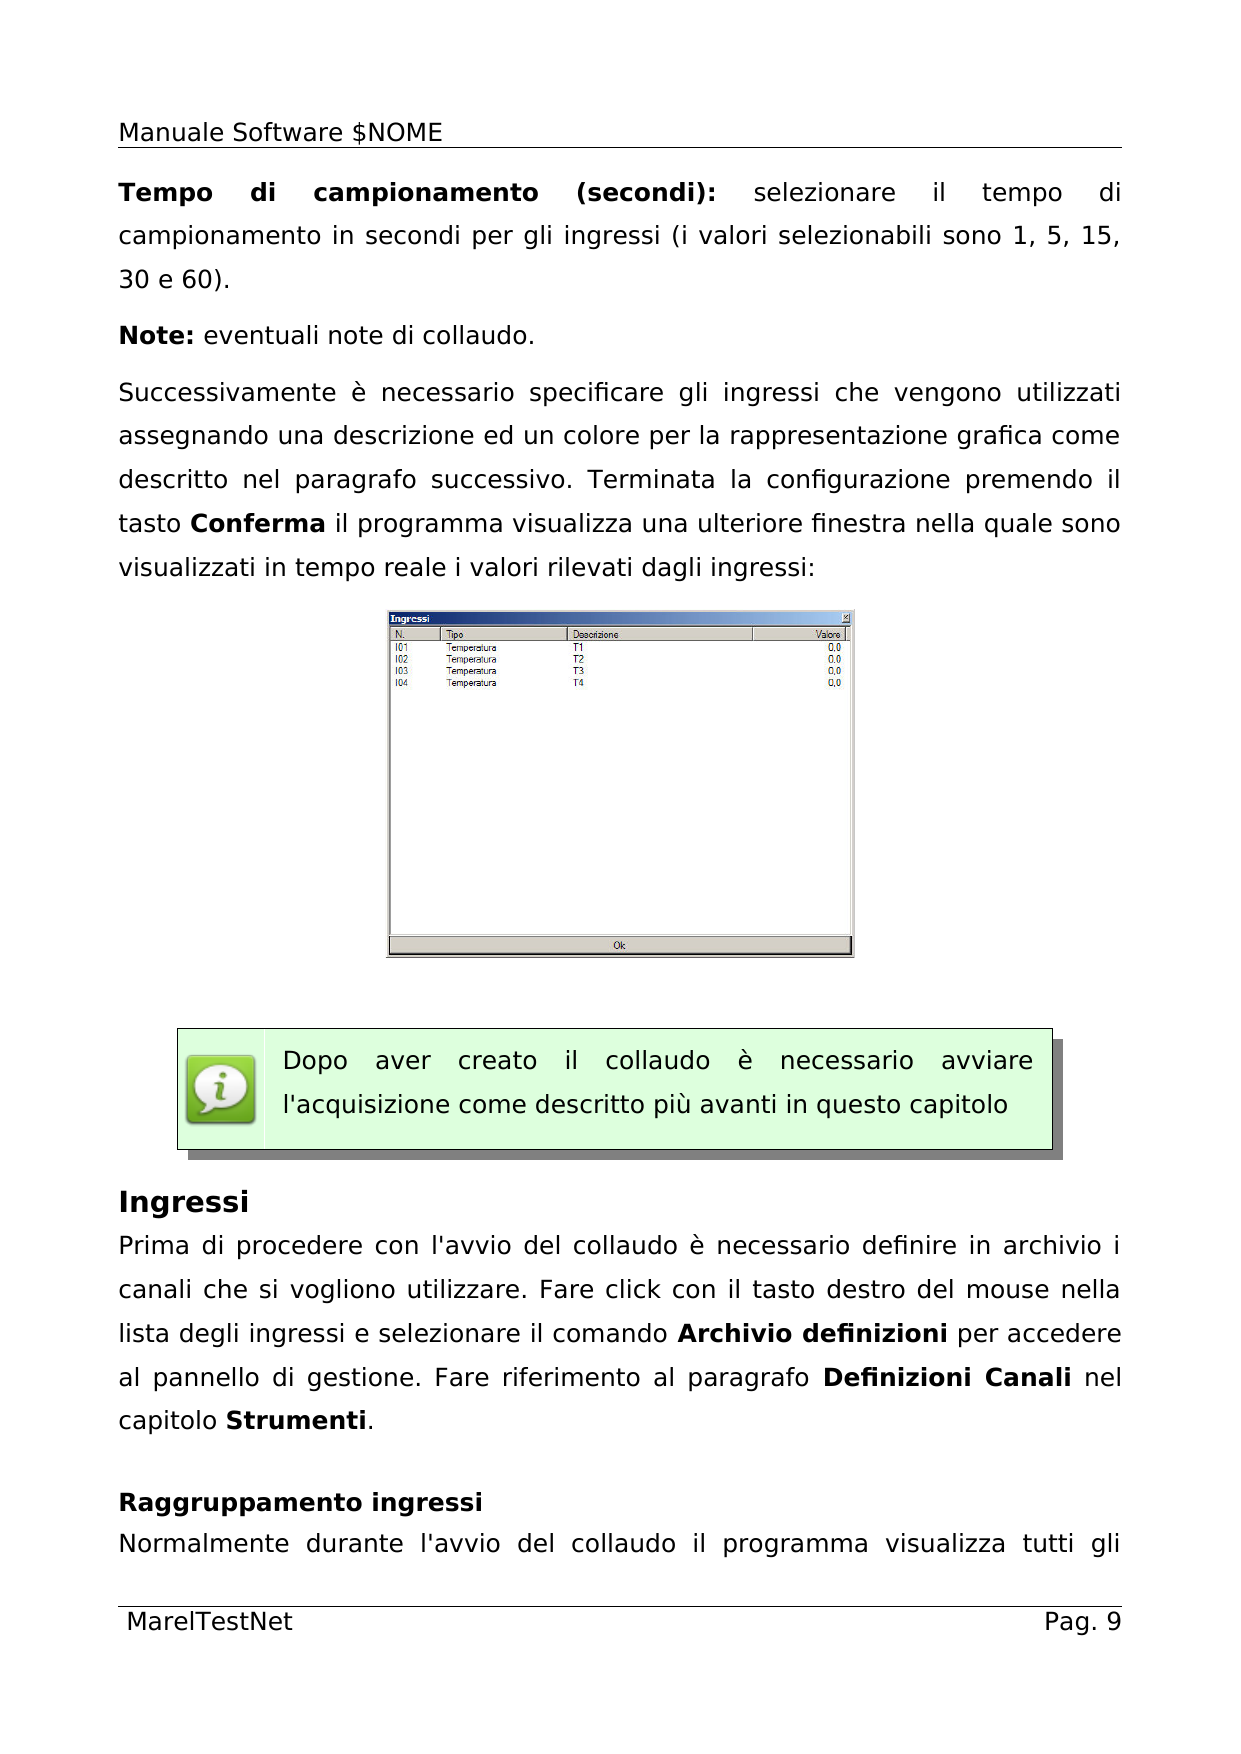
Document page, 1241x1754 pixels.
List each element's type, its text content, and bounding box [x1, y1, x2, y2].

text Tempo di campionamento (secondi): selezionare il tempo di campionamento in secondi per gli ingressi (i valori selezionabili sono 1, 5, 15, 30 e 60). [118, 178, 1122, 294]
picture [385, 609, 855, 958]
text Normalmente durante l'avvio del collaudo il programma visualizza tutti gli [118, 1529, 1122, 1558]
text Successivamente è necessario specificare gli ingressi che vengono utilizzati assegnando una descrizione ed un colore per la rappresentazione grafica come descritto nel paragrafo successivo. Terminata la configurazione premendo il tasto Conferma il programma visualizza una ulteriore finestra nella quale sono visualizzati in tempo reale i valori rilevati dagli ingressi: [118, 378, 1122, 582]
subtitle Ingressi [118, 1185, 1122, 1219]
text Note: eventuali note di collaudo. [118, 322, 1122, 351]
picture [183, 1051, 259, 1127]
text Prima di procedere con l'avvio del collaudo è necessario definire in archivio i canali che si vogliono utilizzare. Fare click con il tasto destro del mouse nella lista degli ingressi e selezionare il comando Archivio definizioni per accedere al pannello di gestione. Fare riferimento al paragrafo Definizioni Canali nel capitolo Strumenti. [118, 1231, 1122, 1436]
table_header Dopo aver creato il collaudo è necessario avviare l'acquisizione come descritto più avanti in questo capitolo [265, 1029, 1052, 1149]
table_header [178, 1029, 264, 1149]
subtitle Raggruppamento ingressi [118, 1488, 1122, 1517]
